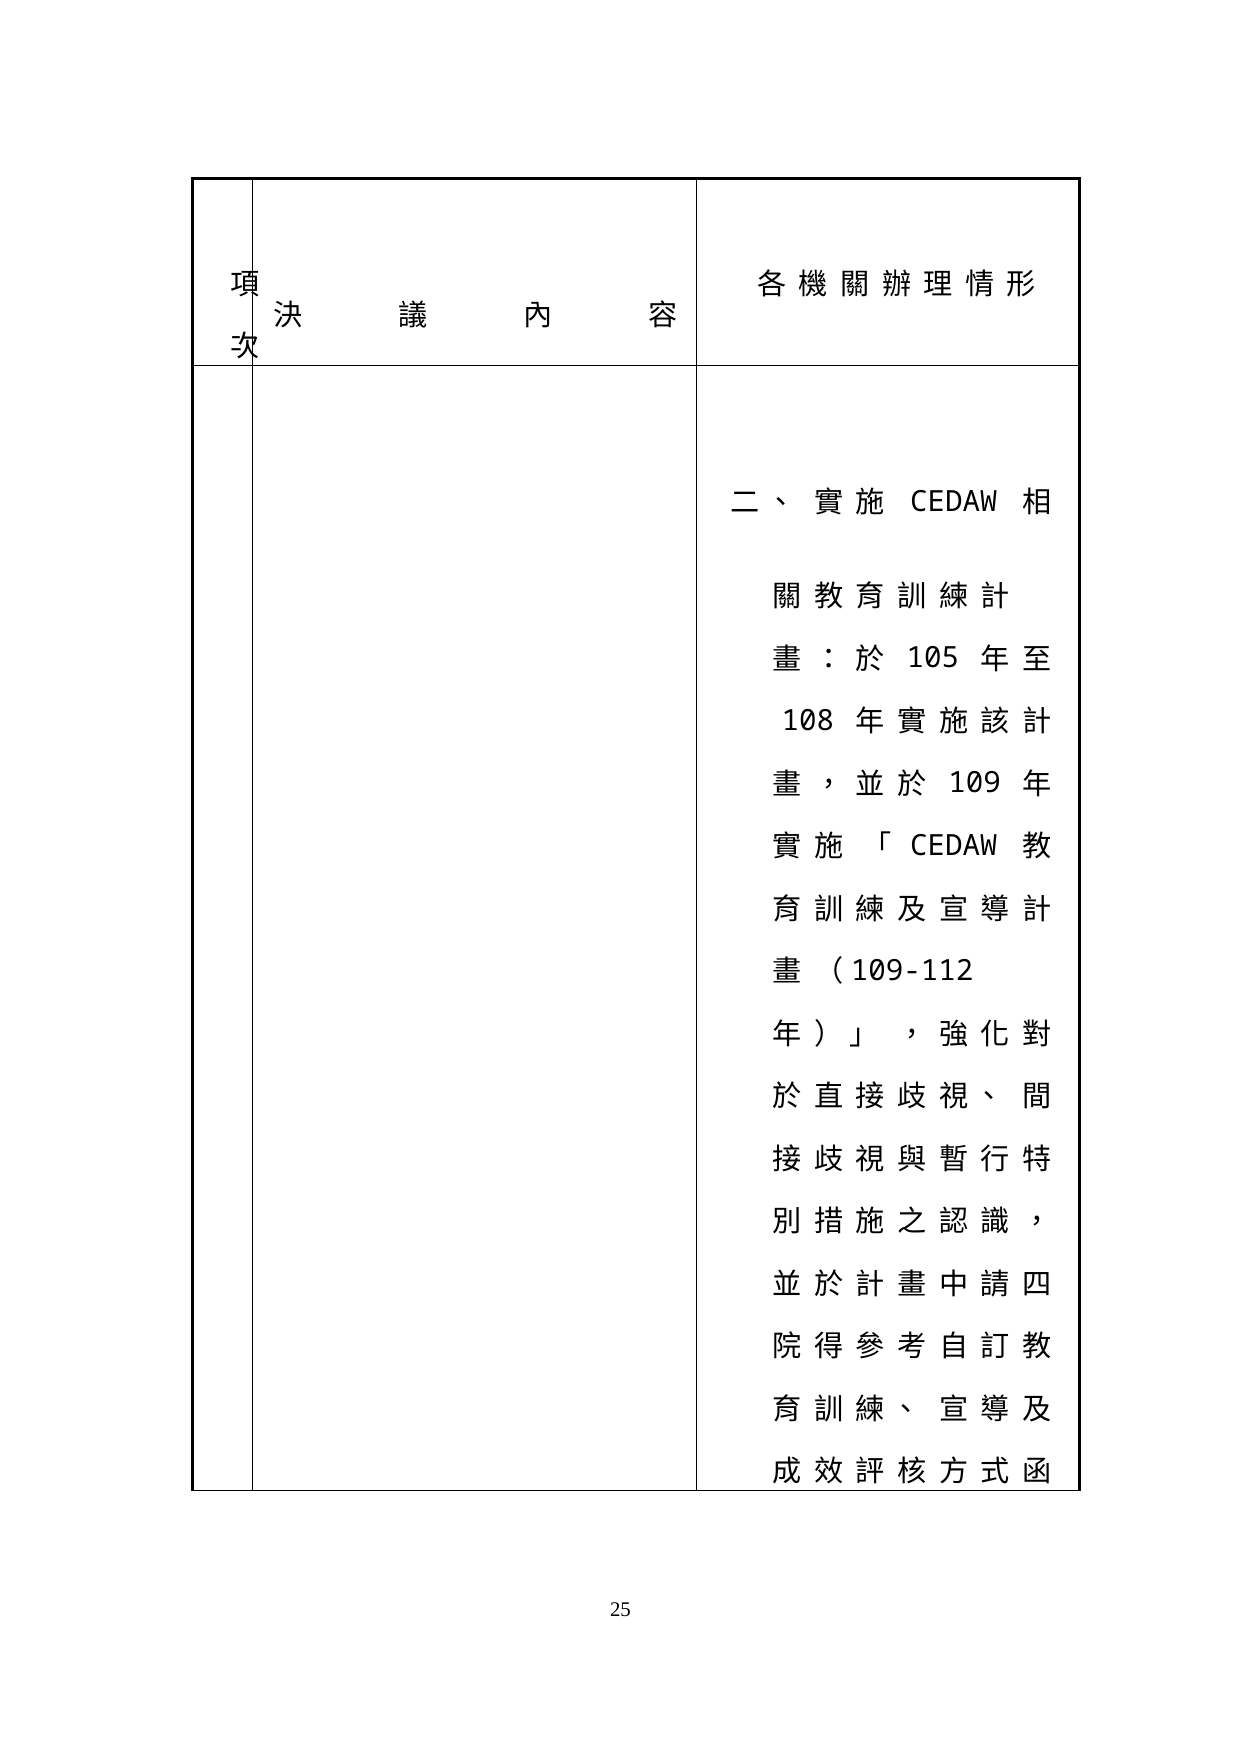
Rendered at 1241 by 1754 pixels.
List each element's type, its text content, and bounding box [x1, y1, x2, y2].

table_cell 二、實施CEDAW相關教育訓練計畫：於105年至108年實施該計畫，並於109年實施「CEDAW教育訓練及宣導計畫（109-112年）」，強化對於直接歧視、間接歧視與暫行特別措施之認識，並於計畫中請四院得參考自訂教育訓練、宣導及成效評核方式函 [697, 366, 1078, 1490]
table_cell 【內政委員會-歲出部分-行政院主管-行政院】 (四十七)110年度行政院單位預算第8目「性別平等業務」預算編列1,423萬2千元。經查：總統府前發言人丁允恭因性平案件驚動社會，並主動請辭。顯見我國政府官員性別平等教育水平有待加強。爰請行政院就辦理情形向立法院內政委員會提出書面報告。 [253, 366, 696, 1490]
table_header 項次 [194, 180, 252, 365]
table_header 決 議 內 容 [253, 180, 696, 365]
table_cell 5. [194, 366, 252, 1490]
table_header 各機關辦理情形 [697, 180, 1078, 365]
